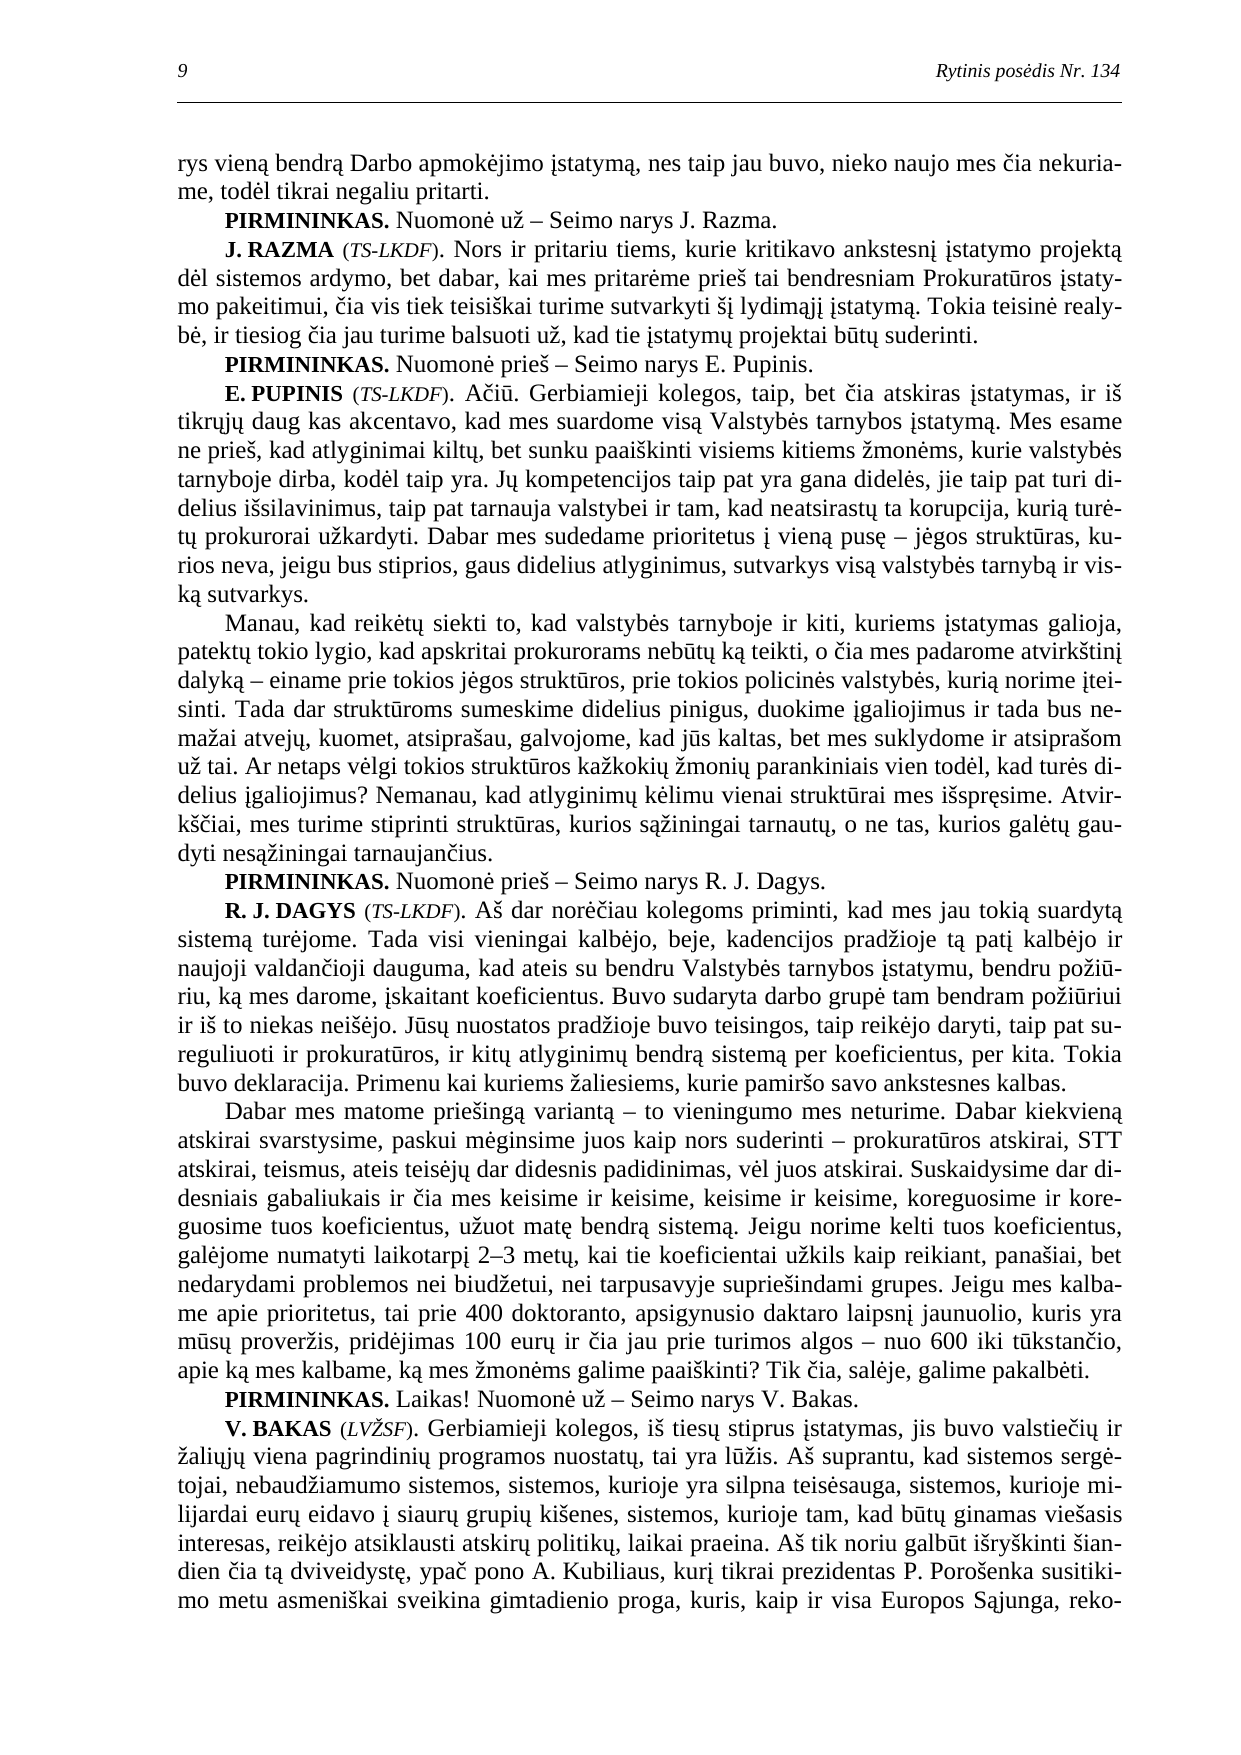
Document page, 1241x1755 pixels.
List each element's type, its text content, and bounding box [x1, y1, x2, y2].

text PIRMININKAS. Lai­kas! Nuo­mo­nė už – Sei­mo na­rys V. Ba­kas. [177, 1384, 1122, 1413]
text R. J. DAGYS (TS-LKDF). Aš dar no­rė­čiau ko­le­goms pri­min­ti, kad mes jau to­kią su­ar­dy­tą sis­te­mą tu­rė­jo­me. Ta­da vi­si vie­nin­gai kal­bė­jo, be­je, ka­den­ci­jos pra­džio­je tą pa­tį kal­bė­jo ir nau­jo­ji val­dan­čio­ji dau­gu­ma, kad at­eis su ben­dru Vals­ty­bės tar­ny­bos įsta­ty­mu, ben­dru po­žiū­riu, ką mes da­ro­me, įskai­tant ko­e­fi­cien­tus. Bu­vo su­da­ry­ta dar­bo gru­pė tam ben­dram po­žiū­riui ir iš to nie­kas ne­iš­ėjo. Jū­sų nuo­sta­tos pra­džio­je bu­vo tei­sin­gos, taip rei­kė­jo da­ry­ti, taip pat su­re­gu­liuo­ti ir pro­ku­ra­tū­ros, ir ki­tų at­ly­gi­ni­mų ben­drą sis­te­mą per ko­e­fi­cien­tus, per ki­ta. To­kia bu­vo de­kla­ra­ci­ja. Pri­me­nu kai ku­riems ža­lie­siems, ku­rie pa­mir­šo sa­vo anks­tes­nes kal­bas. [177, 895, 1122, 1096]
text Da­bar mes ma­to­me prie­šin­gą va­rian­tą – to vie­nin­gu­mo mes ne­tu­ri­me. Da­bar kiek­vie­ną at­ski­rai svars­ty­si­me, pas­kui mė­gin­si­me juos kaip nors su­de­rin­ti – pro­ku­ra­tū­ros at­ski­rai, STT at­ski­rai, teis­mus, at­eis tei­sė­jų dar di­des­nis pa­di­di­ni­mas, vėl juos at­ski­rai. Su­skai­dy­si­me dar di­des­niais ga­ba­liu­kais ir čia mes kei­si­me ir kei­si­me, kei­si­me ir kei­si­me, ko­re­guo­si­me ir ko­re­guo­si­me tuos ko­e­fi­cien­tus, užuot ma­tę ben­drą sis­te­mą. Jei­gu no­ri­me kel­ti tuos ko­e­fi­cien­tus, ga­lė­jo­me nu­ma­ty­ti lai­ko­tar­pį 2–3 me­tų, kai tie ko­e­fi­cien­tai už­kils kaip rei­kiant, pa­na­šiai, bet ne­da­ry­da­mi pro­ble­mos nei biu­dže­tui, nei tar­pu­sa­vy­je su­prie­šin­da­mi gru­pes. Jei­gu mes kal­ba­me apie pri­ori­te­tus, tai prie 400 dok­to­ran­to, ap­si­gy­nu­sio dak­ta­ro laips­nį jau­nuo­lio, ku­ris yra mū­sų pro­ver­žis, pri­dė­ji­mas 100 eu­rų ir čia jau prie tu­ri­mos al­gos – nuo 600 iki tūks­tan­čio, apie ką mes kal­ba­me, ką mes žmo­nėms ga­li­me pa­aiš­kin­ti? Tik čia, sa­lė­je, ga­li­me pa­kal­bė­ti. [177, 1096, 1122, 1384]
text V. BAKAS (LVŽSF). Ger­bia­mie­ji ko­le­gos, iš tie­sų stip­rus įsta­ty­mas, jis bu­vo vals­tie­čių ir ža­lių­jų vie­na pa­grin­di­nių pro­gra­mos nuo­sta­tų, tai yra lū­žis. Aš su­pran­tu, kad sis­te­mos ser­gė­tojai, ne­bau­džia­mu­mo sis­te­mos, sis­te­mos, ku­rio­je yra sil­pna tei­sė­sau­ga, sis­te­mos, ku­rio­je mi­li­jar­dai eu­rų ei­da­vo į siau­rų gru­pių ki­še­nes, sis­te­mos, ku­rio­je tam, kad bū­tų gi­na­mas vie­ša­sis in­te­re­sas, rei­kė­jo at­si­klaus­ti at­ski­rų po­li­ti­kų, lai­kai pra­ei­na. Aš tik no­riu gal­būt iš­ryš­kin­ti šian­dien čia tą dvi­vei­dys­tę, ypač po­no A. Ku­bi­liaus, ku­rį tik­rai pre­zi­den­tas P. Po­ro­šen­ka su­si­ti­ki­mo me­tu as­me­niš­kai svei­ki­na gim­ta­die­nio pro­ga, ku­ris, kaip ir vi­sa Eu­ro­pos Są­jun­ga, re­ko­ [177, 1413, 1122, 1614]
text rys vie­ną ben­drą Dar­bo ap­mo­kė­ji­mo įsta­ty­mą, nes taip jau bu­vo, nie­ko nau­jo mes čia ne­ku­ria­me, to­dėl tik­rai ne­ga­liu pri­tar­ti. [177, 148, 1122, 205]
text PIRMININKAS. Nuo­mo­nė prieš – Sei­mo na­rys E. Pu­pi­nis. [177, 349, 1122, 378]
text PIRMININKAS. Nuo­mo­nė už – Sei­mo na­rys J. Raz­ma. [177, 205, 1122, 234]
text J. RAZMA (TS-LKDF). Nors ir pri­ta­riu tiems, ku­rie kri­ti­ka­vo anks­tes­nį įsta­ty­mo pro­jek­tą dėl sis­te­mos ar­dy­mo, bet da­bar, kai mes pri­ta­rė­me prieš tai ben­dres­niam Pro­ku­ra­tū­ros įsta­ty­mo pa­kei­ti­mui, čia vis tiek tei­siš­kai tu­ri­me su­tvar­ky­ti šį ly­di­mą­jį įsta­ty­mą. To­kia tei­si­nė re­a­ly­bė, ir tie­siog čia jau tu­ri­me bal­suo­ti už, kad tie įsta­ty­mų pro­jek­tai bū­tų su­de­rin­ti. [177, 234, 1122, 349]
text PIRMININKAS. Nuo­mo­nė prieš – Sei­mo na­rys R. J. Da­gys. [177, 866, 1122, 895]
text Ma­nau, kad rei­kė­tų siek­ti to, kad vals­ty­bės tar­ny­bo­je ir ki­ti, ku­riems įsta­ty­mas ga­lio­ja, pa­tek­tų to­kio ly­gio, kad ap­skri­tai pro­ku­ro­rams ne­bū­tų ką teik­ti, o čia mes pa­da­ro­me at­virkš­ti­nį da­ly­ką – ei­na­me prie to­kios jė­gos struk­tū­ros, prie to­kios po­li­ci­nės vals­ty­bės, ku­rią no­ri­me įtei­sin­ti. Ta­da dar struk­tū­roms su­mes­ki­me di­de­lius pi­ni­gus, duo­ki­me įga­lio­ji­mus ir ta­da bus ne­ma­žai at­ve­jų, kuo­met, at­si­pra­šau, gal­vo­jo­me, kad jūs kal­tas, bet mes su­kly­do­me ir at­si­pra­šom už tai. Ar ne­taps vėl­gi to­kios struk­tū­ros kaž­ko­kių žmo­nių pa­ran­ki­niais vien to­dėl, kad tu­rės di­de­lius įga­lio­ji­mus? Ne­ma­nau, kad at­ly­gi­ni­mų kė­li­mu vie­nai struk­tū­rai mes iš­sprę­si­me. At­vir­kš­čiai, mes tu­ri­me stip­rin­ti struk­tū­ras, ku­rios są­ži­nin­gai tar­nau­tų, o ne tas, ku­rios ga­lė­tų gau­dy­ti ne­są­ži­nin­gai tar­nau­jan­čius. [177, 608, 1122, 866]
text E. PUPINIS (TS-LKDF). Ačiū. Ger­bia­mie­ji ko­le­gos, taip, bet čia at­ski­ras įsta­ty­mas, ir iš tik­rų­jų daug kas ak­cen­ta­vo, kad mes su­ar­do­me vi­są Vals­ty­bės tar­ny­bos įsta­ty­mą. Mes esa­me ne prieš, kad at­ly­gi­ni­mai kil­tų, bet sun­ku pa­aiš­kin­ti vi­siems ki­tiems žmo­nėms, ku­rie vals­ty­bės tar­ny­bo­je dir­ba, ko­dėl taip yra. Jų kom­pe­ten­ci­jos taip pat yra ga­na di­de­lės, jie taip pat tu­ri di­de­lius iš­si­la­vi­ni­mus, taip pat tar­nau­ja vals­ty­bei ir tam, kad ne­at­si­ras­tų ta ko­rup­ci­ja, ku­rią tu­rė­tų pro­ku­ro­rai už­kar­dy­ti. Da­bar mes su­de­da­me pri­ori­te­tus į vie­ną pu­sę – jė­gos struk­tū­ras, ku­rios ne­va, jei­gu bus stip­rios, gaus di­de­lius at­ly­gi­ni­mus, su­tvar­kys vi­są vals­ty­bės tar­ny­bą ir vis­ką su­tvar­kys. [177, 378, 1122, 608]
